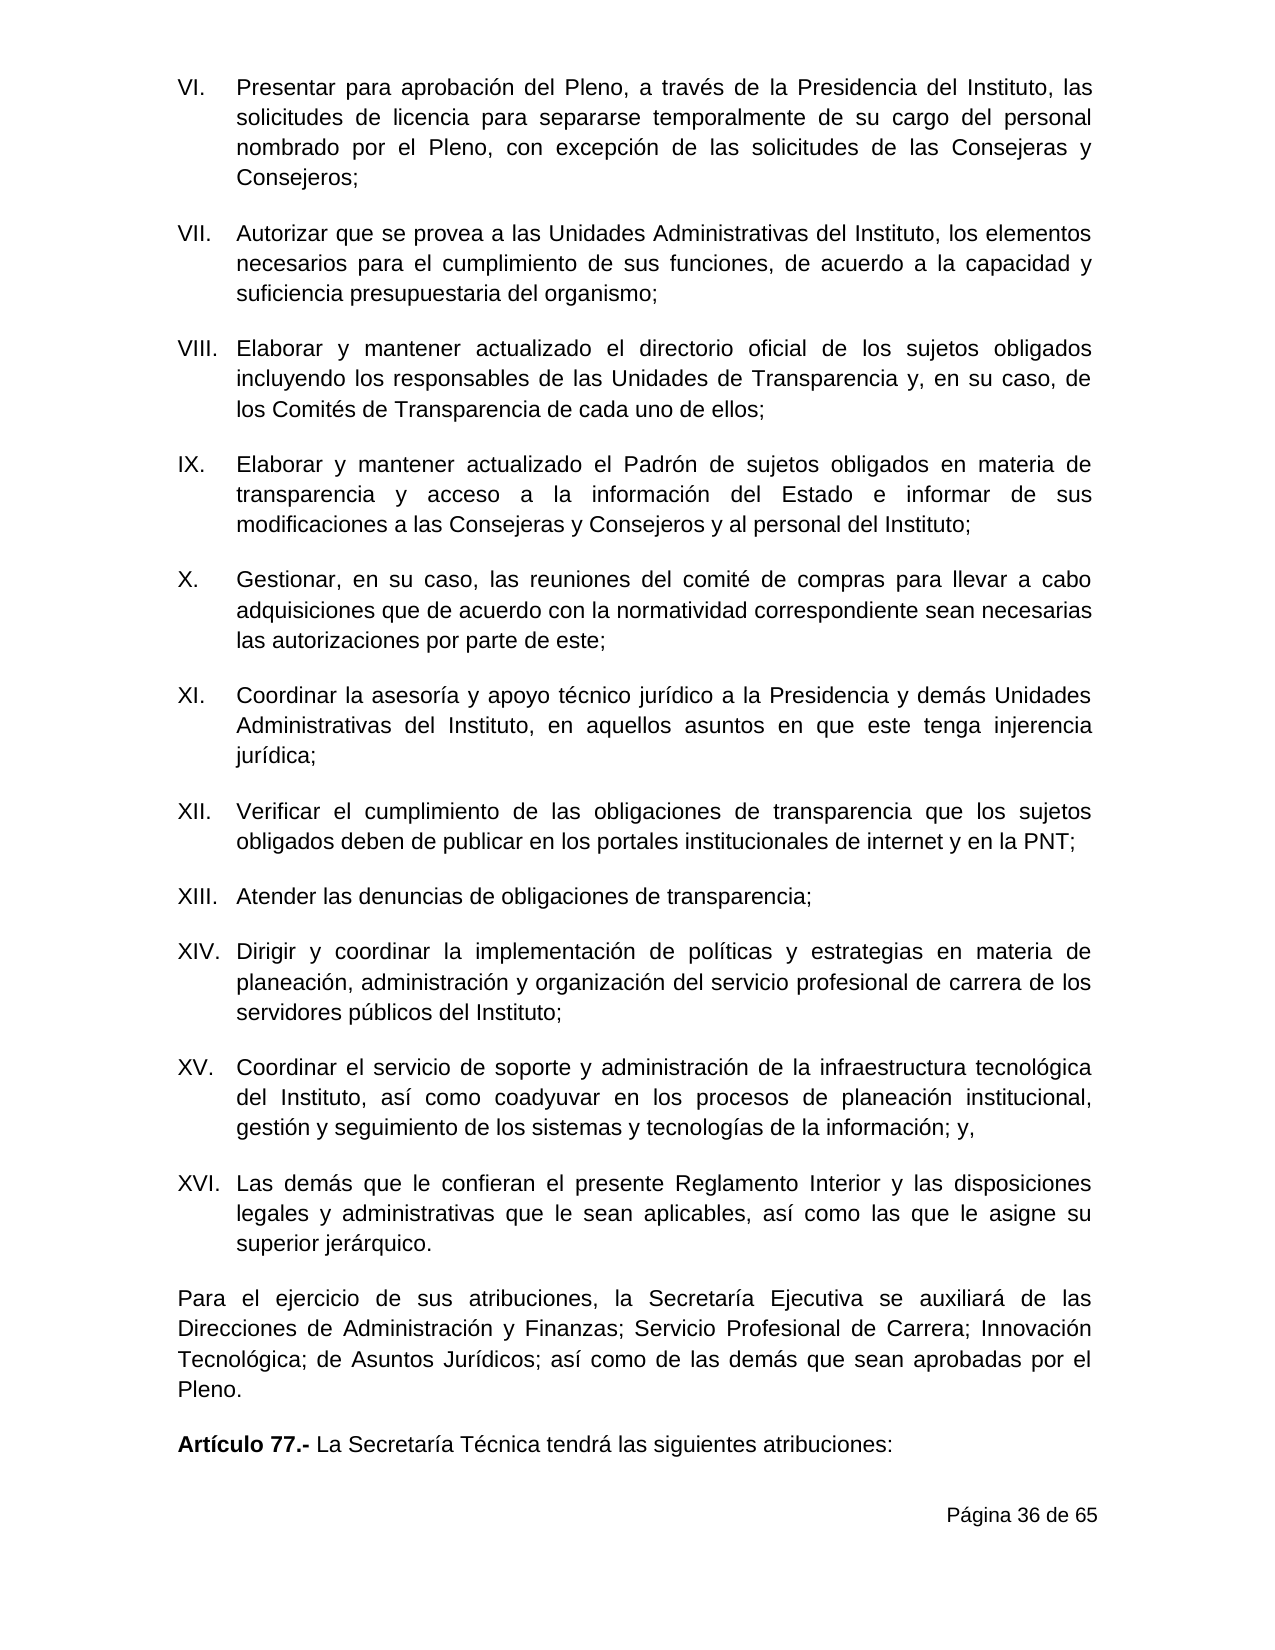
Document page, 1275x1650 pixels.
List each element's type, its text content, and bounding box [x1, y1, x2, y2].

list Coordinar el servicio de soporte y administración de la infraestructura tecnológica del Instituto, así como coadyuvar en los procesos de planeación institucional, gestión y seguimiento de los sistemas y tecnologías de la información; y, [177, 1054, 1093, 1141]
list Coordinar la asesoría y apoyo técnico jurídico a la Presidencia y demás Unidades Administrativas del Instituto, en aquellos asuntos en que este tenga injerencia jurídica; [177, 682, 1093, 769]
list Dirigir y coordinar la implementación de políticas y estrategias en materia de planeación, administración y organización del servicio profesional de carrera de los servidores públicos del Instituto; [177, 938, 1093, 1025]
list Las demás que le confieran el presente Reglamento Interior y las disposiciones legales y administrativas que le sean aplicables, así como las que le asigne su superior jerárquico. [177, 1169, 1093, 1256]
list Elaborar y mantener actualizado el Padrón de sujetos obligados en materia de transparencia y acceso a la información del Estado e informar de sus modificaciones a las Consejeras y Consejeros y al personal del Instituto; [177, 451, 1093, 538]
list Autorizar que se provea a las Unidades Administrativas del Instituto, los elementos necesarios para el cumplimiento de sus funciones, de acuerdo a la capacidad y suficiencia presupuestaria del organismo; [177, 219, 1093, 306]
text Artículo 77.- La Secretaría Técnica tendrá las siguientes atribuciones: [177, 1431, 1098, 1457]
text Para el ejercicio de sus atribuciones, la Secretaría Ejecutiva se auxiliará de las Direcciones de Administración y Finanzas; Servicio Profesional de Carrera; Innovación Tecnológica; de Asuntos Jurídicos; así como de las demás que sean aprobadas por el Pleno. [177, 1285, 1093, 1402]
list Atender las denuncias de obligaciones de transparencia; [177, 883, 1093, 909]
list Gestionar, en su caso, las reuniones del comité de compras para llevar a cabo adquisiciones que de acuerdo con la normatividad correspondiente sean necesarias las autorizaciones por parte de este; [177, 566, 1093, 653]
list Elaborar y mantener actualizado el directorio oficial de los sujetos obligados incluyendo los responsables de las Unidades de Transparencia y, en su caso, de los Comités de Transparencia de cada uno de ellos; [177, 335, 1093, 422]
list Presentar para aprobación del Pleno, a través de la Presidencia del Instituto, las solicitudes de licencia para separarse temporalmente de su cargo del personal nombrado por el Pleno, con excepción de las solicitudes de las Consejeras y Consejeros; [177, 74, 1093, 191]
list Verificar el cumplimiento de las obligaciones de transparencia que los sujetos obligados deben de publicar en los portales institucionales de internet y en la PNT; [177, 798, 1093, 854]
